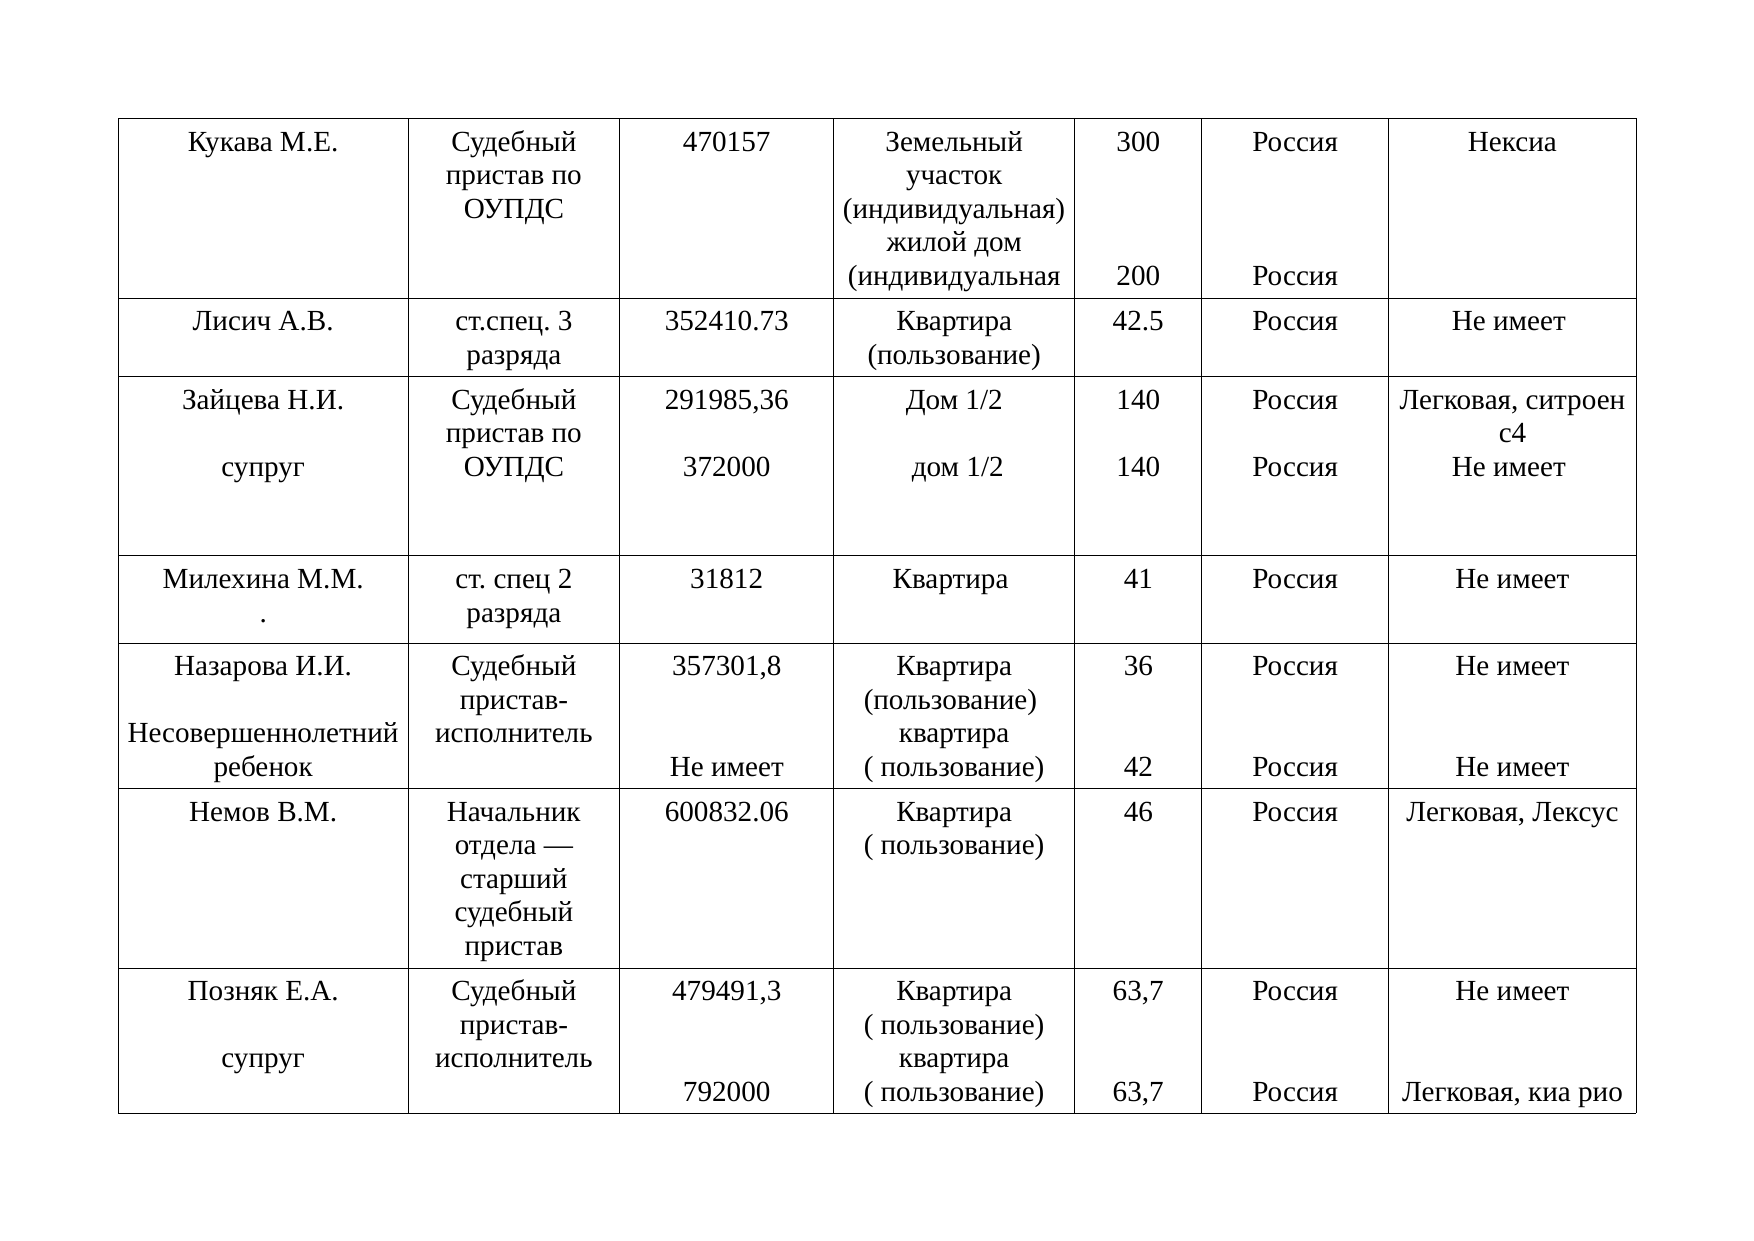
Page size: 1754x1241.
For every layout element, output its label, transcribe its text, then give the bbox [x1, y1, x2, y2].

table_cell Зайцева Н.И. супруг [119, 377, 408, 555]
table_cell Лисич А.В. [119, 299, 408, 376]
table_cell Кукава М.Е. [119, 119, 408, 297]
table_cell Квартира (пользование) [834, 299, 1074, 376]
table_cell Начальник отдела — старший судебный пристав [409, 789, 619, 967]
table_cell Легковая, Лексус [1389, 789, 1636, 967]
table_cell 300 200 [1075, 119, 1201, 297]
table_cell Россия Россия [1202, 119, 1388, 297]
table_cell ст.спец. 3 разряда [409, 299, 619, 376]
table_cell 63,7 63,7 [1075, 969, 1201, 1113]
table_cell Квартира ( пользование) [834, 789, 1074, 967]
table_cell Россия Россия [1202, 377, 1388, 555]
table_cell Судебный пристав-исполнитель [409, 644, 619, 788]
table_cell Земельный участок (индивидуальная) жилой дом (индивидуальная [834, 119, 1074, 297]
table_cell 140 140 [1075, 377, 1201, 555]
table_cell Квартира ( пользование) квартира ( пользование) [834, 969, 1074, 1113]
table_cell Россия [1202, 789, 1388, 967]
table_cell Квартира [834, 556, 1074, 642]
table_cell Милехина М.М. . [119, 556, 408, 642]
table_cell 600832,06 [620, 789, 833, 967]
table_cell Россия [1202, 556, 1388, 642]
table_cell Судебный пристав-исполнитель [409, 969, 619, 1113]
table_cell Назарова И.И. Несовершеннолетний ребенок [119, 644, 408, 788]
table_cell Дом 1/2 дом 1/2 [834, 377, 1074, 555]
table_cell Россия [1202, 299, 1388, 376]
table_cell 357301,8 Не имеет [620, 644, 833, 788]
table_cell Не имеет Не имеет [1389, 644, 1636, 788]
table_cell Не имеет [1389, 299, 1636, 376]
table_cell 352410,73 [620, 299, 833, 376]
table_cell Судебный пристав по ОУПДС [409, 377, 619, 555]
table_cell 291985,36 372000 [620, 377, 833, 555]
table_cell Нексиа [1389, 119, 1636, 297]
table_cell 46 [1075, 789, 1201, 967]
table_cell Судебный пристав по ОУПДС [409, 119, 619, 297]
table_cell 479491,3 792000 [620, 969, 833, 1113]
table_cell Россия Россия [1202, 969, 1388, 1113]
table_cell Легковая, ситроен с4 Не имеет [1389, 377, 1636, 555]
table_cell Позняк Е.А. супруг [119, 969, 408, 1113]
table_cell Немов В.М. [119, 789, 408, 967]
table_cell Не имеет [1389, 556, 1636, 642]
table_cell Квартира (пользование) квартира ( пользование) [834, 644, 1074, 788]
table_cell 41 [1075, 556, 1201, 642]
table_cell 31812 [620, 556, 833, 642]
table_cell 42,5 [1075, 299, 1201, 376]
table_cell 36 42 [1075, 644, 1201, 788]
table_cell Не имеет Легковая, киа рио [1389, 969, 1636, 1113]
table_cell 470157 [620, 119, 833, 297]
table_cell Россия Россия [1202, 644, 1388, 788]
table_cell ст. спец 2 разряда [409, 556, 619, 642]
